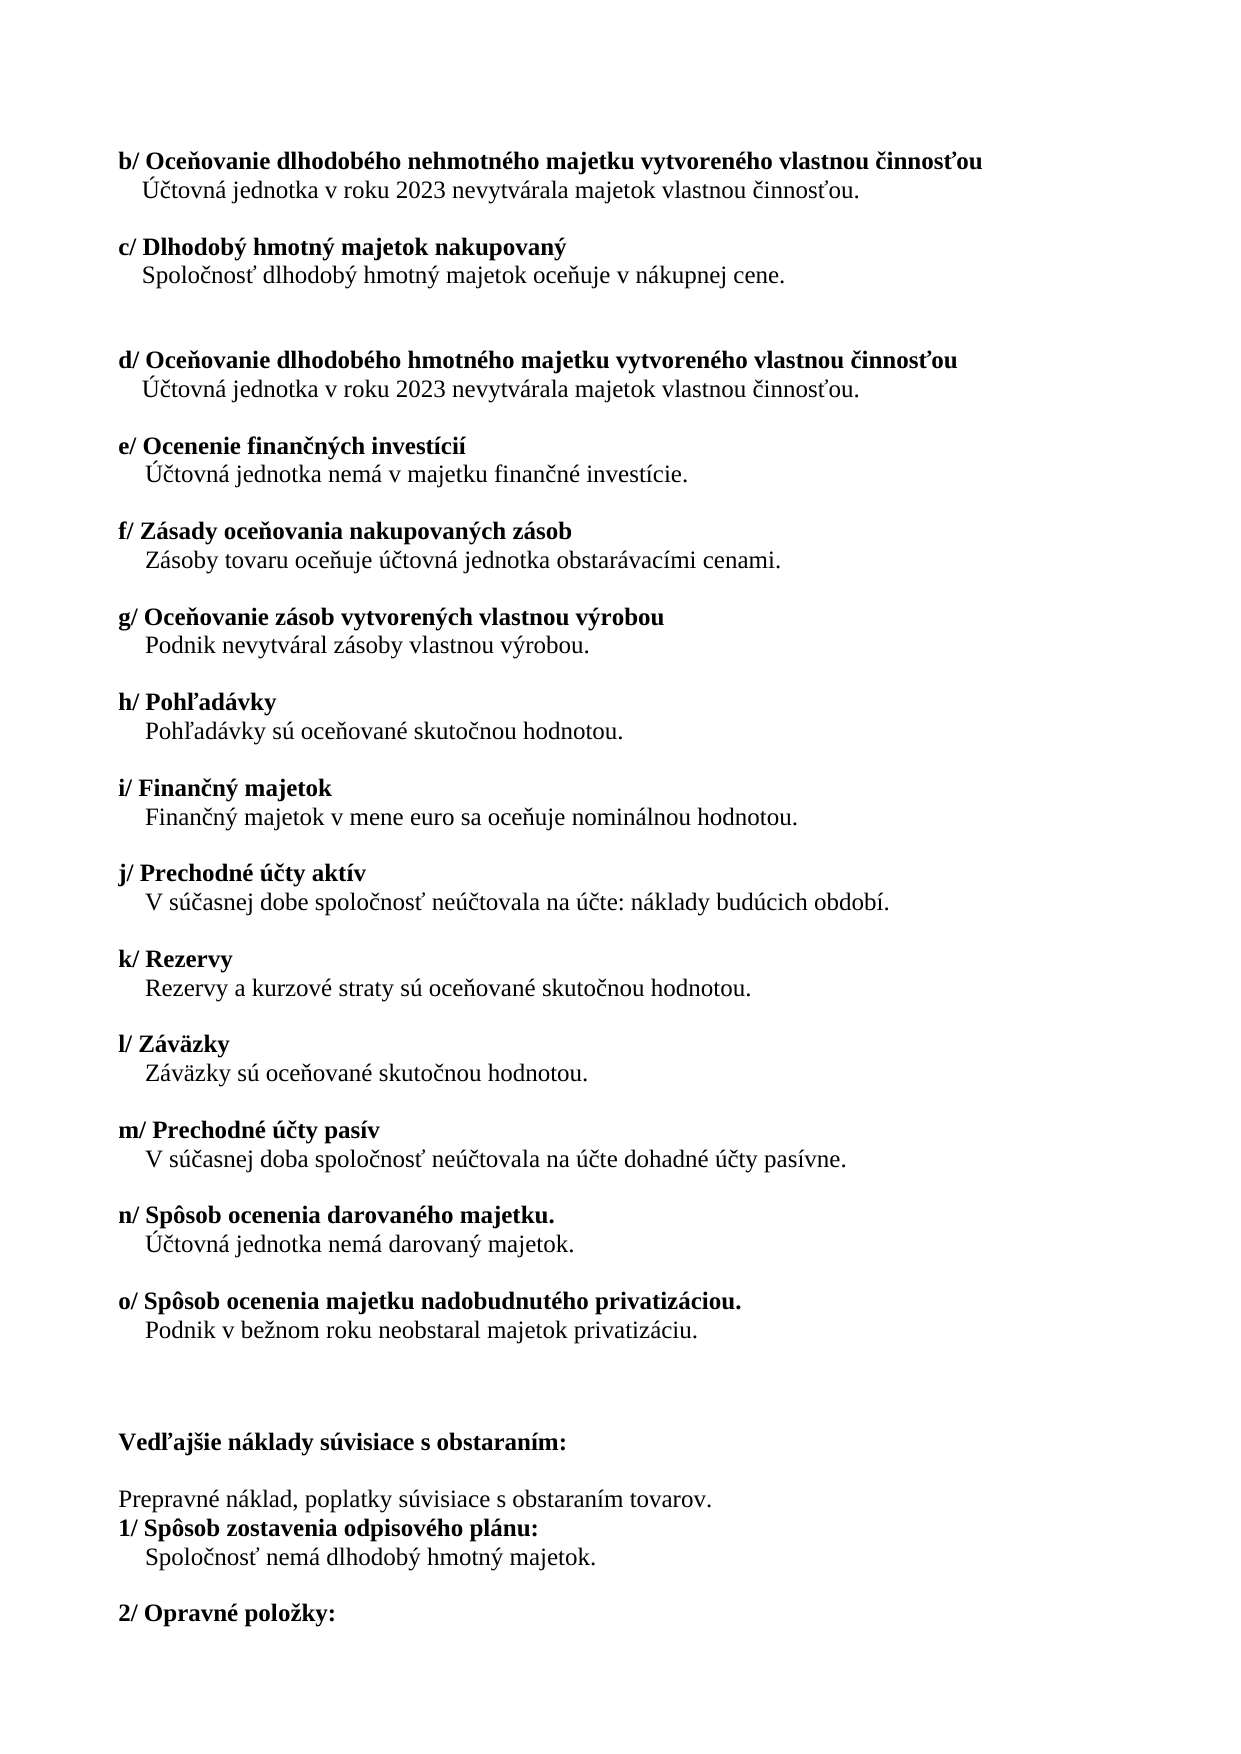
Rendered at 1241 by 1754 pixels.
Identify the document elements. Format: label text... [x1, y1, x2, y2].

text Podnik v bežnom roku neobstaral majetok privatizáciu. [118, 1315, 1122, 1343]
text h/ Pohľadávky [118, 687, 1122, 716]
text Vedľajšie náklady súvisiace s obstaraním: [118, 1427, 1122, 1456]
text b/ Oceňovanie dlhodobého nehmotného majetku vytvoreného vlastnou činnosťou [118, 146, 1122, 175]
text Účtovná jednotka nemá v majetku finančné investície. [118, 459, 1122, 488]
text i/ Finančný majetok [118, 773, 1122, 802]
text Finančný majetok v mene euro sa oceňuje nominálnou hodnotou. [118, 802, 1122, 830]
text 2/ Opravné položky: [118, 1598, 1122, 1627]
text d/ Oceňovanie dlhodobého hmotného majetku vytvoreného vlastnou činnosťou [118, 345, 1122, 374]
text Účtovná jednotka v roku 2023 nevytvárala majetok vlastnou činnosťou. [118, 175, 1122, 204]
text g/ Oceňovanie zásob vytvorených vlastnou výrobou [118, 602, 1122, 631]
text l/ Záväzky [118, 1029, 1122, 1058]
text j/ Prechodné účty aktív [118, 858, 1122, 887]
text e/ Ocenenie finančných investícií [118, 431, 1122, 459]
text Spoločnosť nemá dlhodobý hmotný majetok. [118, 1542, 1122, 1571]
text m/ Prechodné účty pasív [118, 1115, 1122, 1144]
text Podnik nevytváral zásoby vlastnou výrobou. [118, 631, 1122, 659]
text k/ Rezervy [118, 944, 1122, 973]
text o/ Spôsob ocenenia majetku nadobudnutého privatizáciou. [118, 1286, 1122, 1315]
text Spoločnosť dlhodobý hmotný majetok oceňuje v nákupnej cene. [118, 260, 1122, 289]
text Zásoby tovaru oceňuje účtovná jednotka obstarávacími cenami. [118, 545, 1122, 574]
text Účtovná jednotka v roku 2023 nevytvárala majetok vlastnou činnosťou. [118, 374, 1122, 403]
text 1/ Spôsob zostavenia odpisového plánu: [118, 1513, 1122, 1542]
text V súčasnej dobe spoločnosť neúčtovala na účte: náklady budúcich období. [118, 887, 1122, 916]
text Záväzky sú oceňované skutočnou hodnotou. [118, 1058, 1122, 1087]
text Prepravné náklad, poplatky súvisiace s obstaraním tovarov. [118, 1484, 1122, 1513]
text f/ Zásady oceňovania nakupovaných zásob [118, 516, 1122, 545]
text V súčasnej doba spoločnosť neúčtovala na účte dohadné účty pasívne. [118, 1144, 1122, 1172]
text Pohľadávky sú oceňované skutočnou hodnotou. [118, 716, 1122, 745]
text c/ Dlhodobý hmotný majetok nakupovaný [118, 232, 1122, 260]
text Rezervy a kurzové straty sú oceňované skutočnou hodnotou. [118, 973, 1122, 1001]
text Účtovná jednotka nemá darovaný majetok. [118, 1229, 1122, 1258]
text n/ Spôsob ocenenia darovaného majetku. [118, 1200, 1122, 1229]
